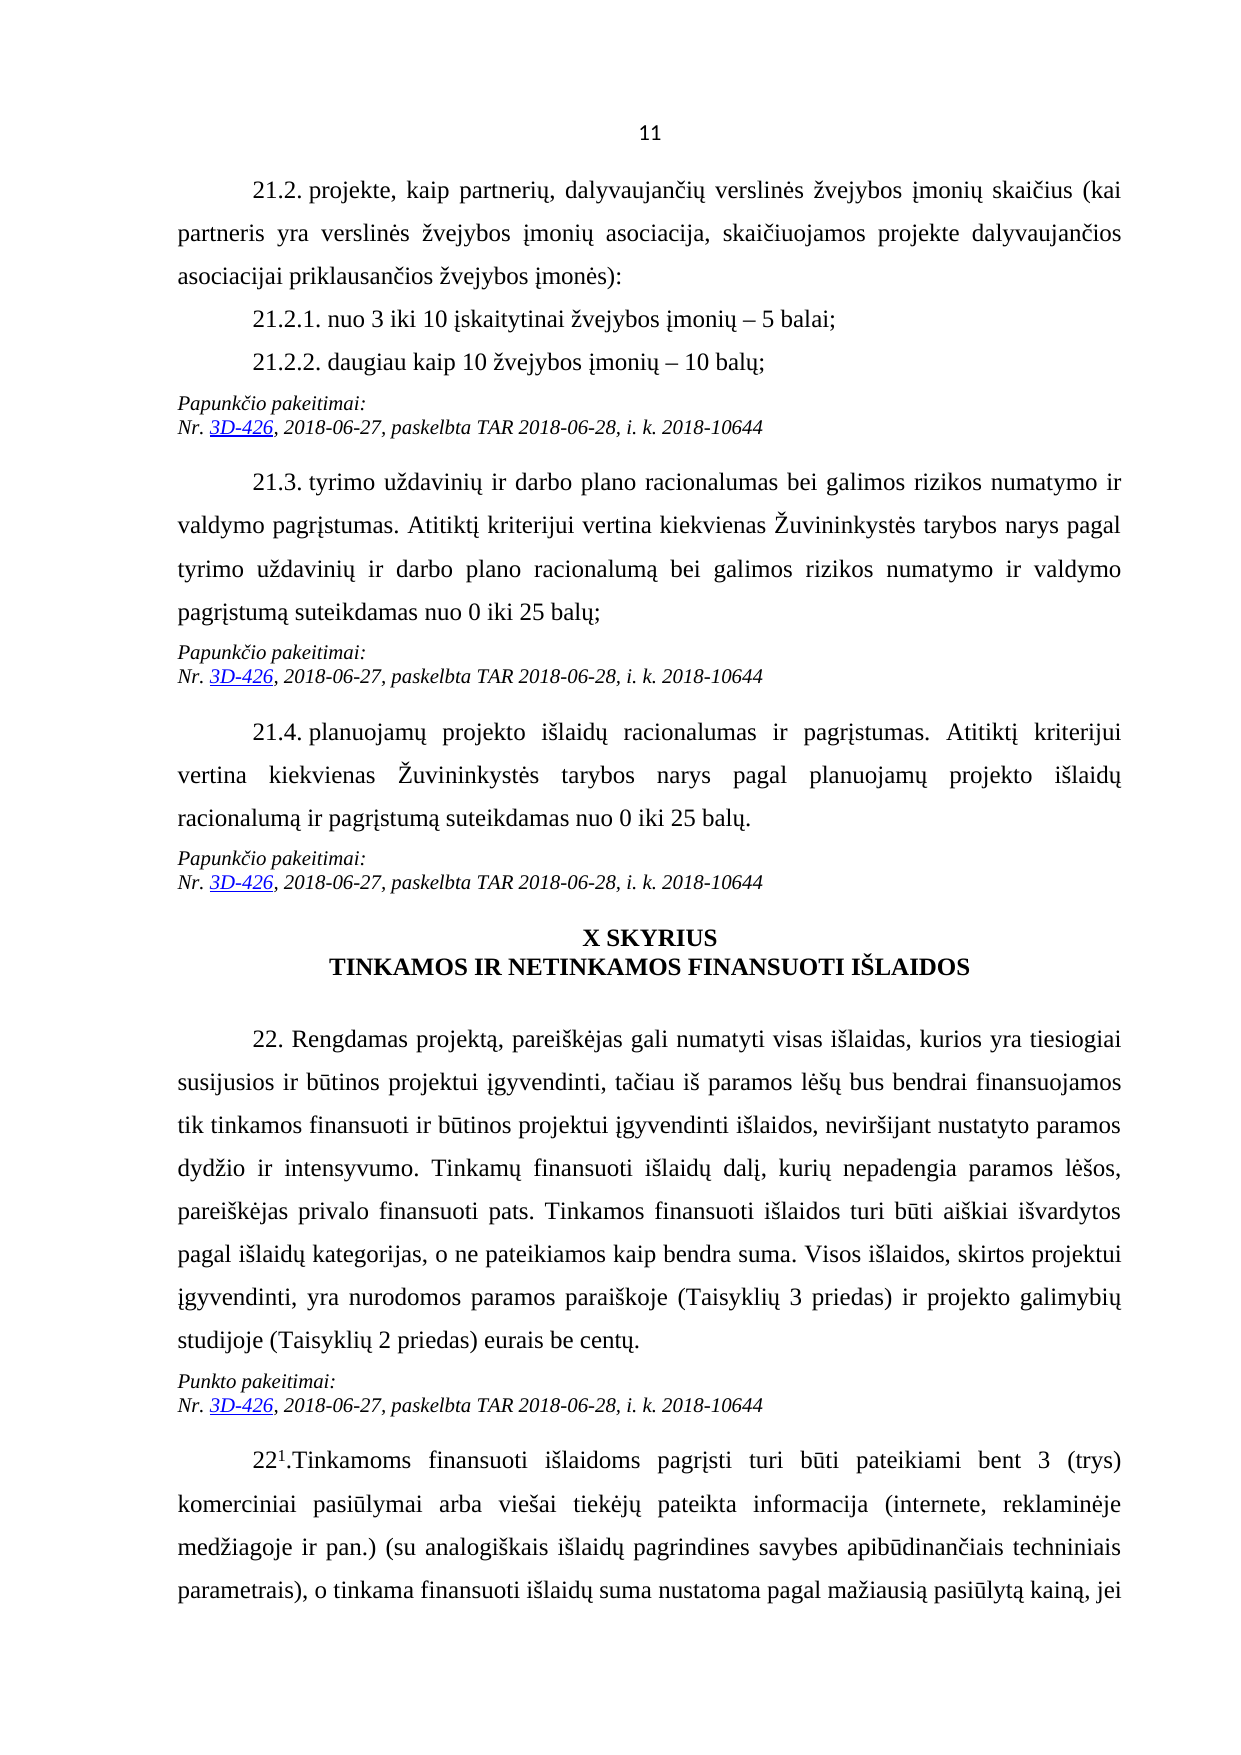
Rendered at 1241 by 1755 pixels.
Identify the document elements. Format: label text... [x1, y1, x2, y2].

text Nr. 3D-426, 2018-06-27, paskelbta TAR 2018-06-28, i. k. 2018-10644 [177, 870, 1122, 894]
text TINKAMOS IR NETINKAMOS FINANSUOTI IŠLAIDOS [177, 952, 1122, 981]
text 21.2.1. nuo 3 iki 10 įskaitytinai žvejybos įmonių – 5 balai; [177, 304, 1122, 333]
text 22. Rengdamas projektą, pareiškėjas gali numatyti visas išlaidas, kurios yra tiesiogiai susijusios ir būtinos projektui įgyvendinti, tačiau iš paramos lėšų bus bendrai finansuojamos tik tinkamos finansuoti ir būtinos projektui įgyvendinti išlaidos, neviršijant nustatyto paramos dydžio ir intensyvumo. Tinkamų finansuoti išlaidų dalį, kurių nepadengia paramos lėšos, pareiškėjas privalo finansuoti pats. Tinkamos finansuoti išlaidos turi būti aiškiai išvardytos pagal išlaidų kategorijas, o ne pateikiamos kaip bendra suma. Visos išlaidos, skirtos projektui įgyvendinti, yra nurodomos paramos paraiškoje (Taisyklių 3 priedas) ir projekto galimybių studijoje (Taisyklių 2 priedas) eurais be centų. [177, 1024, 1122, 1354]
text Papunkčio pakeitimai: [177, 640, 1122, 664]
text 21.2.2. daugiau kaip 10 žvejybos įmonių – 10 balų; [177, 347, 1122, 376]
text Punkto pakeitimai: [177, 1369, 1122, 1393]
text Nr. 3D-426, 2018-06-27, paskelbta TAR 2018-06-28, i. k. 2018-10644 [177, 1393, 1122, 1417]
text Nr. 3D-426, 2018-06-27, paskelbta TAR 2018-06-28, i. k. 2018-10644 [177, 414, 1122, 439]
text 221.Tinkamoms finansuoti išlaidoms pagrįsti turi būti pateikiami bent 3 (trys) komerciniai pasiūlymai arba viešai tiekėjų pateikta informacija (internete, reklaminėje medžiagoje ir pan.) (su analogiškais išlaidų pagrindines savybes apibūdinančiais techniniais parametrais), o tinkama finansuoti išlaidų suma nustatoma pagal mažiausią pasiūlytą kainą, jei [177, 1446, 1122, 1604]
text Papunkčio pakeitimai: [177, 846, 1122, 870]
text X SKYRIUS [177, 923, 1122, 952]
text Papunkčio pakeitimai: [177, 391, 1122, 414]
text 21.3. tyrimo uždavinių ir darbo plano racionalumas bei galimos rizikos numatymo ir valdymo pagrįstumas. Atitiktį kriterijui vertina kiekvienas Žuvininkystės tarybos narys pagal tyrimo uždavinių ir darbo plano racionalumą bei galimos rizikos numatymo ir valdymo pagrįstumą suteikdamas nuo 0 iki 25 balų; [177, 467, 1122, 626]
text 21.2. projekte, kaip partnerių, dalyvaujančių verslinės žvejybos įmonių skaičius (kai partneris yra verslinės žvejybos įmonių asociacija, skaičiuojamos projekte dalyvaujančios asociacijai priklausančios žvejybos įmonės): [177, 175, 1122, 290]
text Nr. 3D-426, 2018-06-27, paskelbta TAR 2018-06-28, i. k. 2018-10644 [177, 664, 1122, 688]
text 21.4. planuojamų projekto išlaidų racionalumas ir pagrįstumas. Atitiktį kriterijui vertina kiekvienas Žuvininkystės tarybos narys pagal planuojamų projekto išlaidų racionalumą ir pagrįstumą suteikdamas nuo 0 iki 25 balų. [177, 717, 1122, 832]
